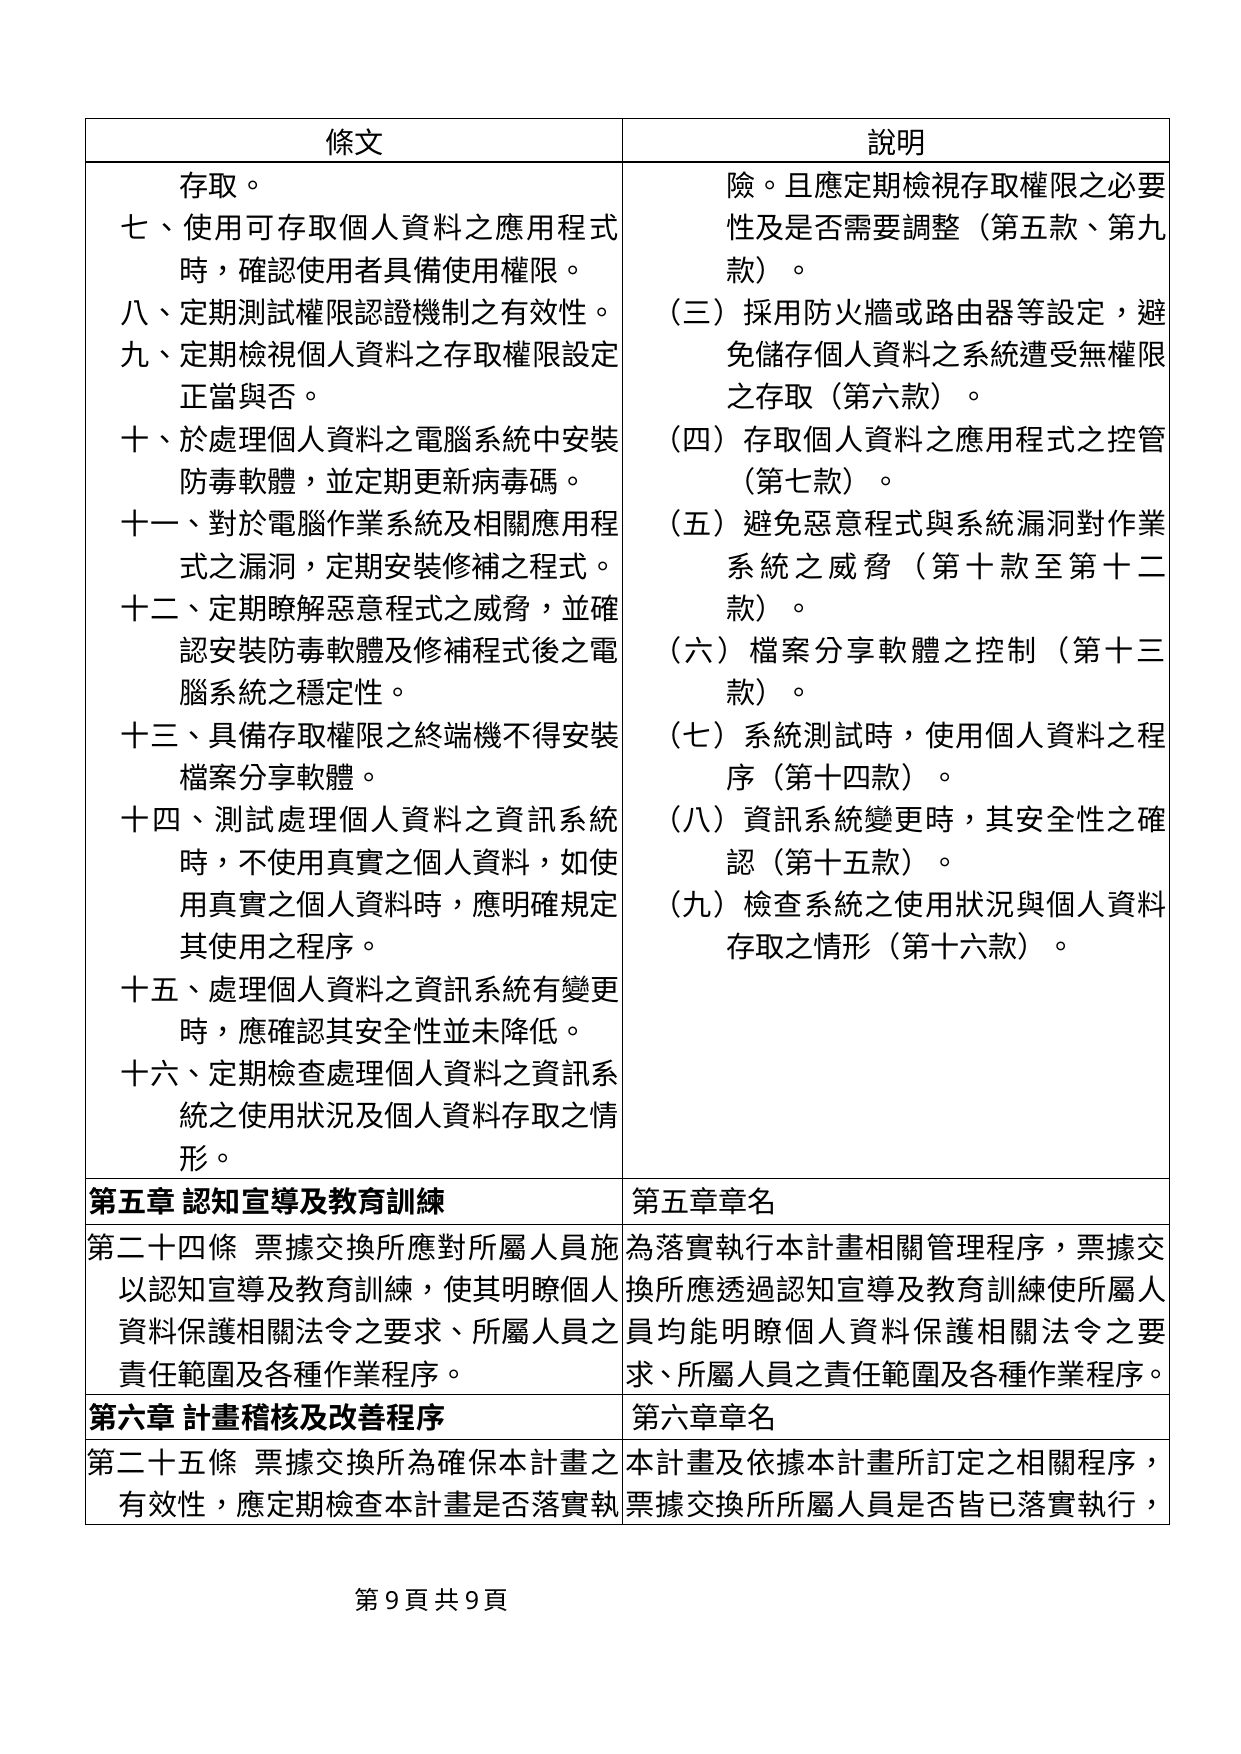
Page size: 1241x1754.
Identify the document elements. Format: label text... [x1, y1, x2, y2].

table_cell 險。且應定期檢視存取權限之必要性及是否需要調整（第五款、第九款）。 （三）採用防火牆或路由器等設定，避免儲存個人資料之系統遭受無權限之存取（第六款）。 （四）存取個人資料之應用程式之控管（第七款）。 （五）避免惡意程式與系統漏洞對作業系統之威脅（第十款至第十二款）。 （六）檔案分享軟體之控制（第十三款）。 （七）系統測試時，使用個人資料之程序（第十四款）。 （八）資訊系統變更時，其安全性之確認（第十五款）。 （九）檢查系統之使用狀況與個人資料存取之情形（第十六款）。 [623, 163, 1169, 1177]
table_cell 第五章 認知宣導及教育訓練 [86, 1179, 622, 1223]
table_cell 第六章章名 [623, 1395, 1169, 1438]
table_cell 為落實執行本計畫相關管理程序，票據交換所應透過認知宣導及教育訓練使所屬人員均能明瞭個人資料保護相關法令之要求、所屬人員之責任範圍及各種作業程序。 [623, 1225, 1169, 1394]
table_cell 第五章章名 [623, 1179, 1169, 1223]
table_cell 本計畫及依據本計畫所訂定之相關程序，票據交換所所屬人員是否皆已落實執行， [623, 1440, 1169, 1524]
table_header 說明 [623, 119, 1169, 161]
table_cell 第二十五條 票據交換所為確保本計畫之有效性，應定期檢查本計畫是否落實執 [86, 1440, 622, 1524]
table_header 條文 [86, 119, 622, 161]
table_cell 第二十四條 票據交換所應對所屬人員施以認知宣導及教育訓練，使其明瞭個人資料保護相關法令之要求、所屬人員之責任範圍及各種作業程序。 [86, 1225, 622, 1394]
table_cell 存取。 七、使用可存取個人資料之應用程式時，確認使用者具備使用權限。 八、定期測試權限認證機制之有效性。 九、定期檢視個人資料之存取權限設定正當與否。 十、於處理個人資料之電腦系統中安裝防毒軟體，並定期更新病毒碼。 十一、對於電腦作業系統及相關應用程式之漏洞，定期安裝修補之程式。 十二、定期瞭解惡意程式之威脅，並確認安裝防毒軟體及修補程式後之電腦系統之穩定性。 十三、具備存取權限之終端機不得安裝檔案分享軟體。 十四、測試處理個人資料之資訊系統時，不使用真實之個人資料，如使用真實之個人資料時，應明確規定其使用之程序。 十五、處理個人資料之資訊系統有變更時，應確認其安全性並未降低。 十六、定期檢查處理個人資料之資訊系統之使用狀況及個人資料存取之情形。 [86, 163, 622, 1177]
table_cell 第六章 計畫稽核及改善程序 [86, 1395, 622, 1438]
